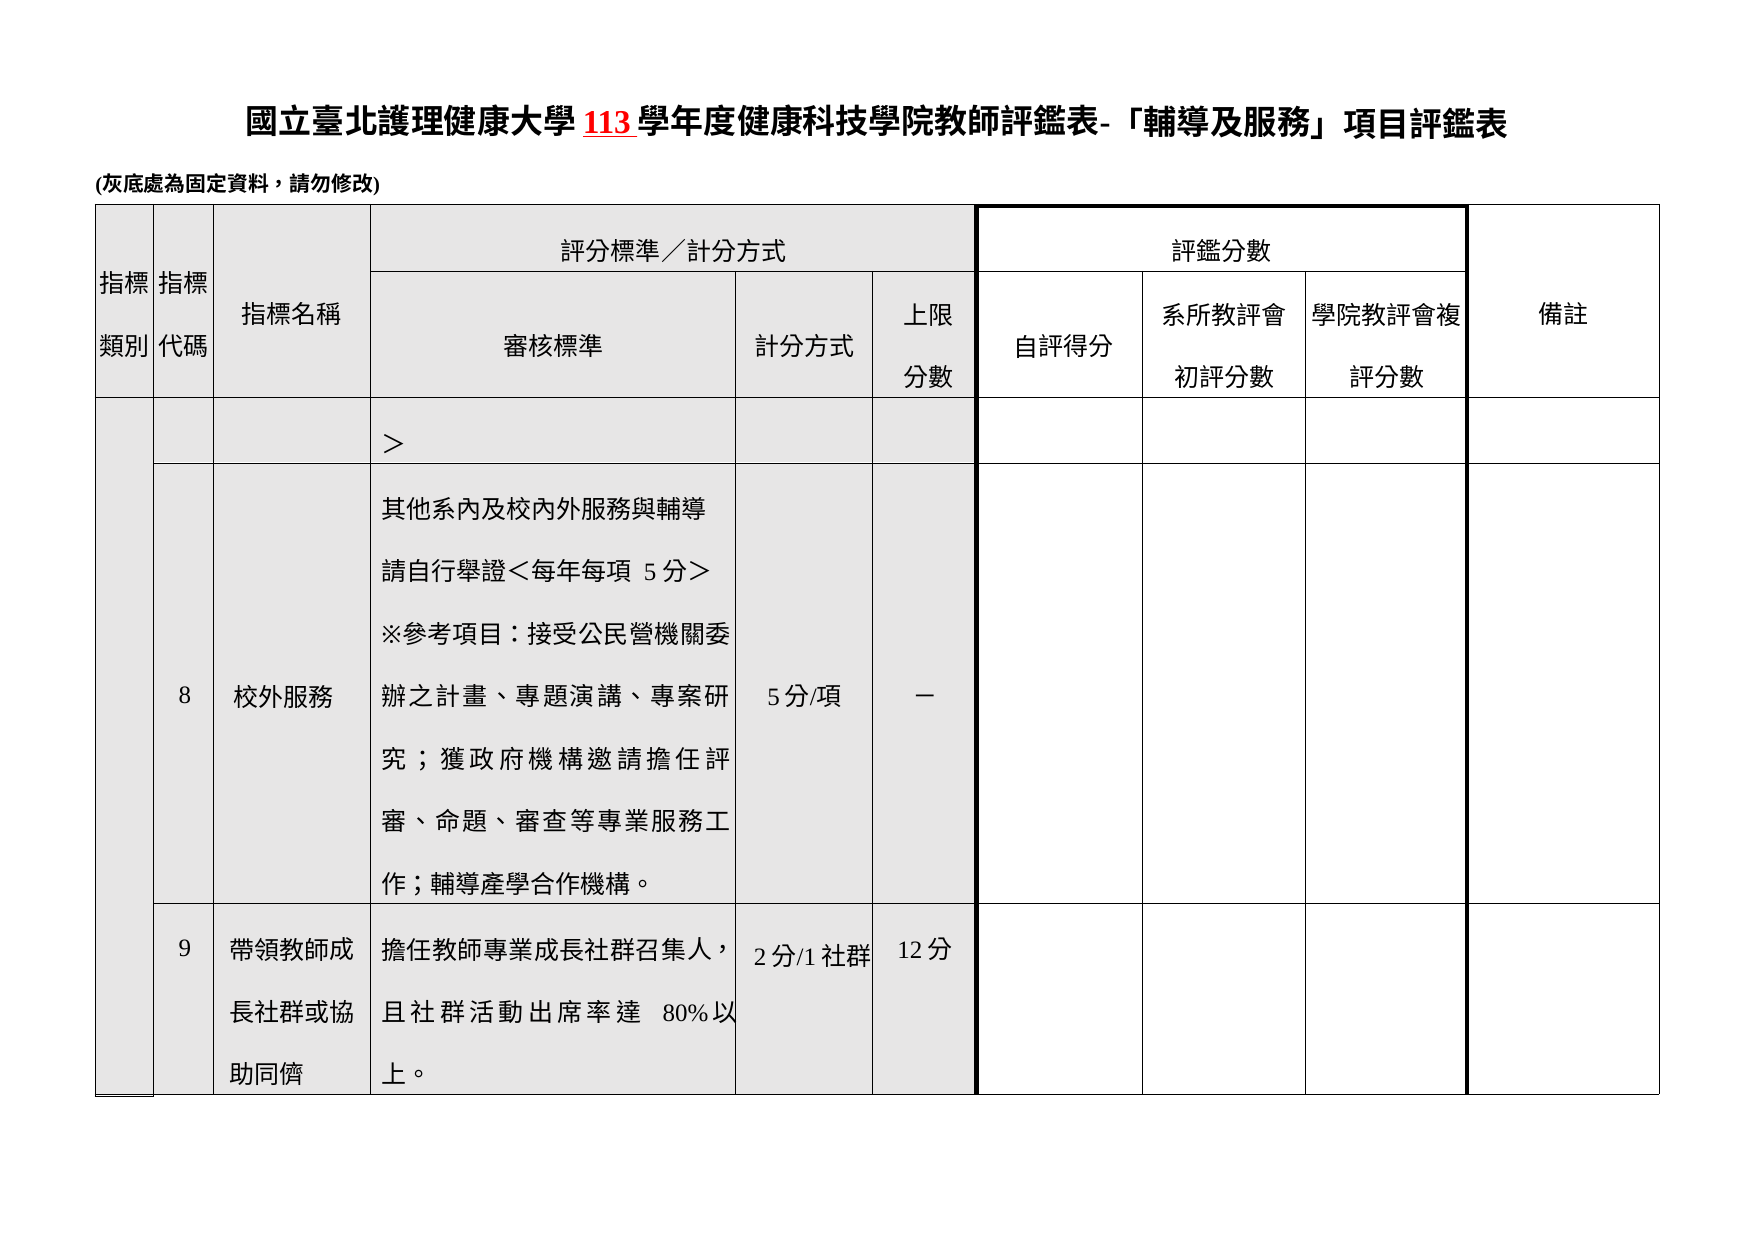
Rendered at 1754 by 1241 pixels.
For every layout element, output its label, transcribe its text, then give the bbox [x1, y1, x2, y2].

table_cell ＞ [371, 398, 735, 462]
table_cell 其他系內及校內外服務與輔導請自行舉證＜每年每項 5 分＞ ※參考項目：接受公民營機關委辦之計畫、專題演講、專案研究；獲政府機構邀請擔任評審、命題、審查等專業服務工作；輔導產學合作機構。 [371, 464, 735, 903]
table_cell 審核標準 [371, 272, 735, 397]
table_cell 指標名稱 [214, 205, 370, 397]
table_cell [214, 398, 370, 462]
table_cell 學院教評會複評分數 [1306, 272, 1465, 397]
table_cell ─ [873, 464, 974, 903]
table_cell [1306, 904, 1465, 1094]
table_cell [979, 464, 1142, 903]
table_cell [96, 398, 153, 1094]
table_cell 12分 [873, 904, 974, 1094]
table_cell 校外服務 [214, 464, 370, 903]
table_cell 自評得分 [979, 272, 1142, 397]
table_cell 評鑑分數 [979, 208, 1465, 271]
table_cell [1469, 904, 1659, 1094]
table_cell [1143, 464, 1305, 903]
table_cell 評分標準／計分方式 [371, 205, 974, 271]
table_cell 計分方式 [736, 272, 872, 397]
table_cell 上限分數 [873, 272, 974, 397]
table_cell [1143, 904, 1305, 1094]
table_cell 指標類別 [96, 205, 153, 397]
table_cell 9 [154, 904, 213, 1094]
table_cell 8 [154, 464, 213, 903]
table_cell [979, 904, 1142, 1094]
table_cell [1306, 464, 1465, 903]
table_cell [1469, 398, 1659, 462]
table_cell 2分/1社群 [736, 904, 872, 1094]
table_cell [1143, 398, 1305, 462]
table_cell [154, 398, 213, 462]
table_cell 系所教評會 初評分數 [1143, 272, 1305, 397]
table_cell [1306, 398, 1465, 462]
table_cell 帶領教師成長社群或協助同儕 [214, 904, 370, 1094]
table_cell 擔任教師專業成長社群召集人，且社群活動出席率達 80%以上。 [371, 904, 735, 1094]
table_header 國立臺北護理健康大學113學年度健康科技學院教師評鑑表-「輔導及服務」項目評鑑表 (灰底處為固定資料，請勿修改) [95, 79, 1659, 204]
table_cell 指標代碼 [154, 205, 213, 397]
table_cell [873, 398, 974, 462]
table_cell [736, 398, 872, 462]
table_cell [1469, 464, 1659, 903]
table_cell 5分/項 [736, 464, 872, 903]
table_cell [979, 398, 1142, 462]
table_cell 備註 [1469, 205, 1659, 397]
